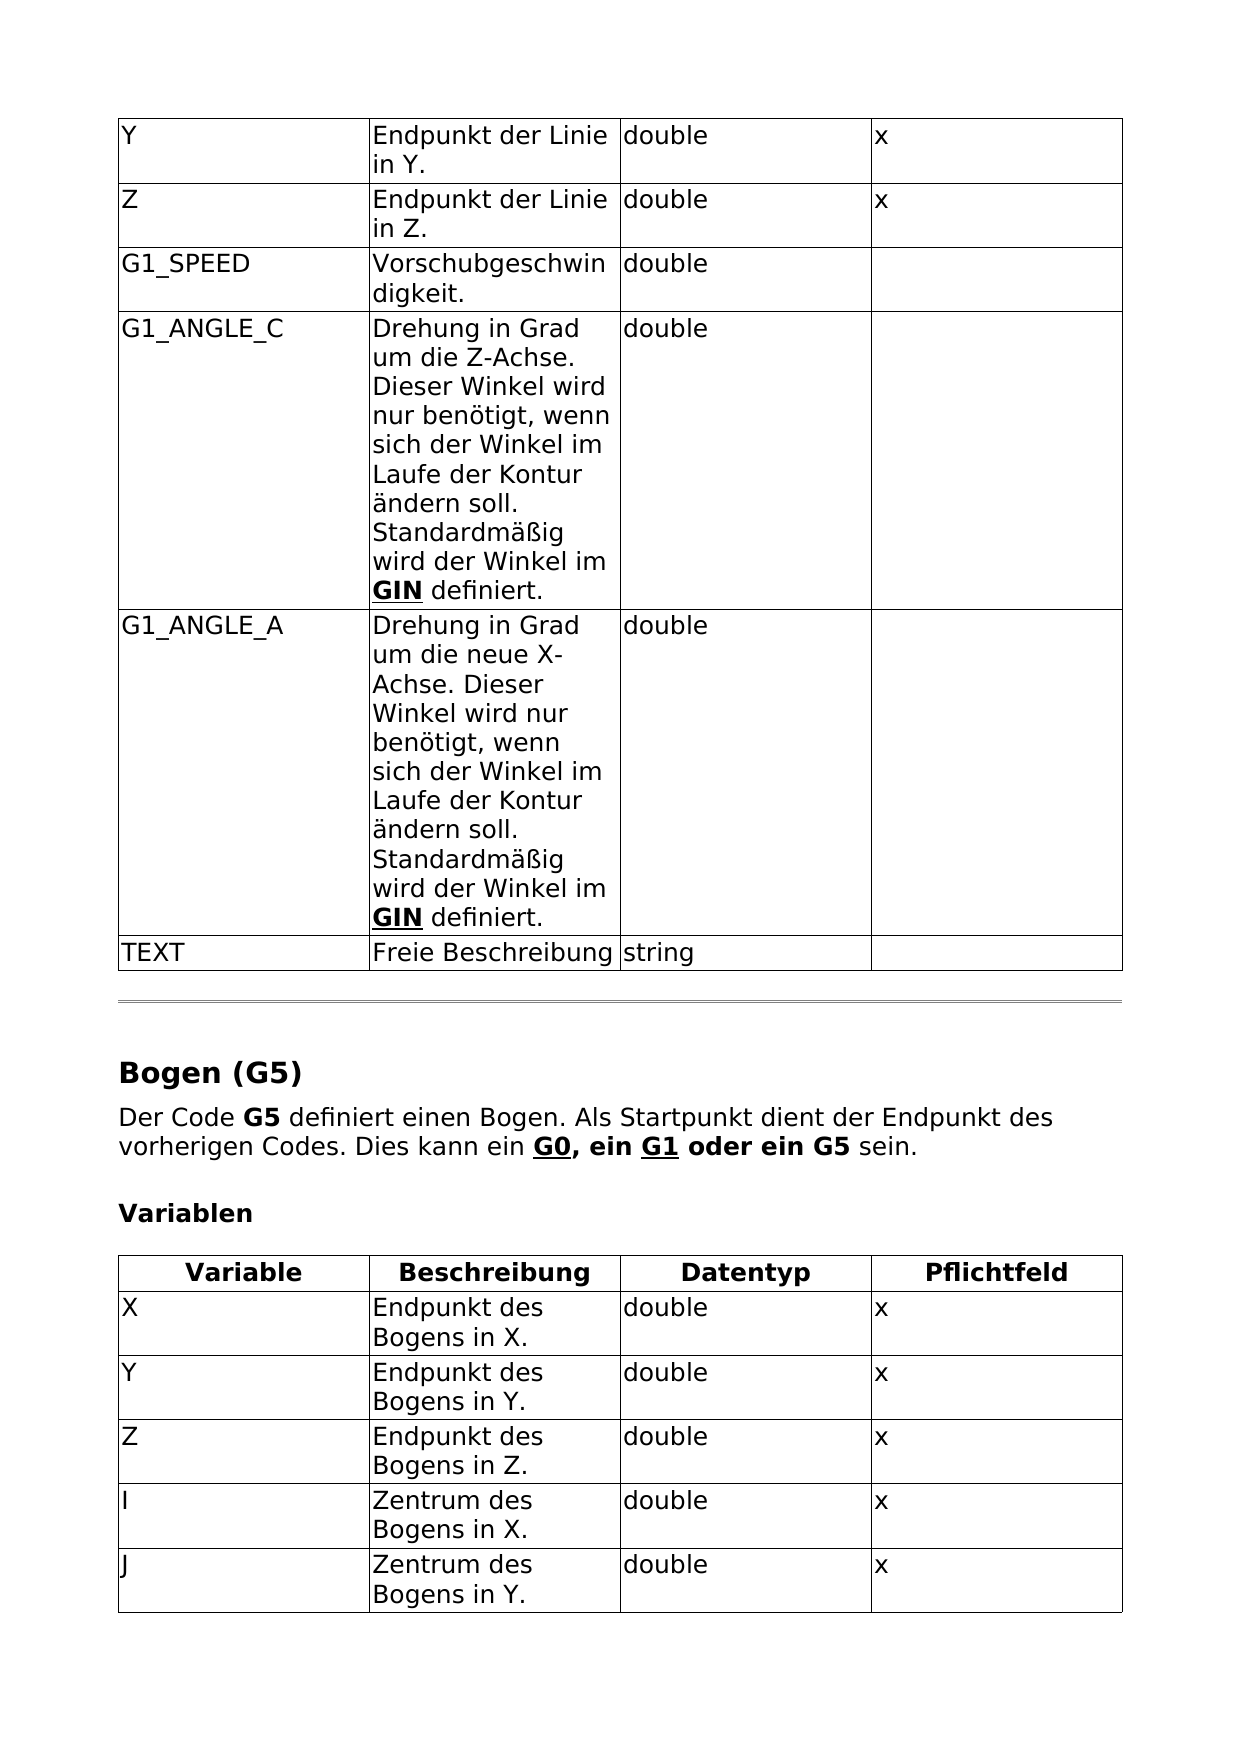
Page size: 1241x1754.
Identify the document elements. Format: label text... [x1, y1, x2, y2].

table_header Variable [119, 1256, 369, 1291]
table_cell double [621, 1549, 871, 1612]
table_cell x [872, 1549, 1122, 1612]
table_cell x [872, 119, 1122, 182]
subtitle Bogen (G5) [118, 1057, 1122, 1091]
table_cell Endpunkt der Linie in Z. [370, 184, 620, 247]
table_cell x [872, 1484, 1122, 1548]
table_cell double [621, 1484, 871, 1548]
table_header Pflichtfeld [872, 1256, 1122, 1291]
table_cell Zentrum des Bogens in X. [370, 1484, 620, 1548]
table_cell double [621, 1292, 871, 1355]
table_cell double [621, 1356, 871, 1419]
table_cell X [119, 1292, 369, 1355]
subtitle Variablen [118, 1199, 1122, 1228]
table_cell double [621, 248, 871, 311]
table_cell [872, 610, 1122, 935]
text Der Code G5 definiert einen Bogen. Als Startpunkt dient der Endpunkt des vorherigen Codes. Dies kann ein G0, ein G1 oder ein G5 sein. [118, 1103, 1122, 1161]
table_cell [872, 936, 1122, 970]
table_cell Z [119, 1420, 369, 1483]
table_cell I [119, 1484, 369, 1548]
table_cell G1_ANGLE_C [119, 312, 369, 608]
table_cell double [621, 312, 871, 608]
table_cell G1_SPEED [119, 248, 369, 311]
table_cell double [621, 184, 871, 247]
table_cell x [872, 1292, 1122, 1355]
table_header Beschreibung [370, 1256, 620, 1291]
table_header Datentyp [621, 1256, 871, 1291]
table_cell J [119, 1549, 369, 1612]
table_cell Vorschubgeschwindigkeit. [370, 248, 620, 311]
table_cell double [621, 610, 871, 935]
table_cell [872, 248, 1122, 311]
table_cell double [621, 1420, 871, 1483]
table_cell Endpunkt des Bogens in Z. [370, 1420, 620, 1483]
table_cell x [872, 1356, 1122, 1419]
table_cell string [621, 936, 871, 970]
table_cell Drehung in Grad um die neue X-Achse. Dieser Winkel wird nur benötigt, wenn sich der Winkel im Laufe der Kontur ändern soll. Standardmäßig wird der Winkel im GIN definiert. [370, 610, 620, 935]
table_cell Freie Beschreibung [370, 936, 620, 970]
table_cell x [872, 1420, 1122, 1483]
table_cell Y [119, 119, 369, 182]
table_cell G1_ANGLE_A [119, 610, 369, 935]
table_cell Zentrum des Bogens in Y. [370, 1549, 620, 1612]
table_cell Y [119, 1356, 369, 1419]
table_cell Endpunkt des Bogens in X. [370, 1292, 620, 1355]
table_cell double [621, 119, 871, 182]
table_cell Drehung in Grad um die Z-Achse. Dieser Winkel wird nur benötigt, wenn sich der Winkel im Laufe der Kontur ändern soll. Standardmäßig wird der Winkel im GIN definiert. [370, 312, 620, 608]
table_cell Endpunkt des Bogens in Y. [370, 1356, 620, 1419]
table_cell [872, 312, 1122, 608]
table_cell Z [119, 184, 369, 247]
table_cell TEXT [119, 936, 369, 970]
table_cell x [872, 184, 1122, 247]
table_cell Endpunkt der Linie in Y. [370, 119, 620, 182]
